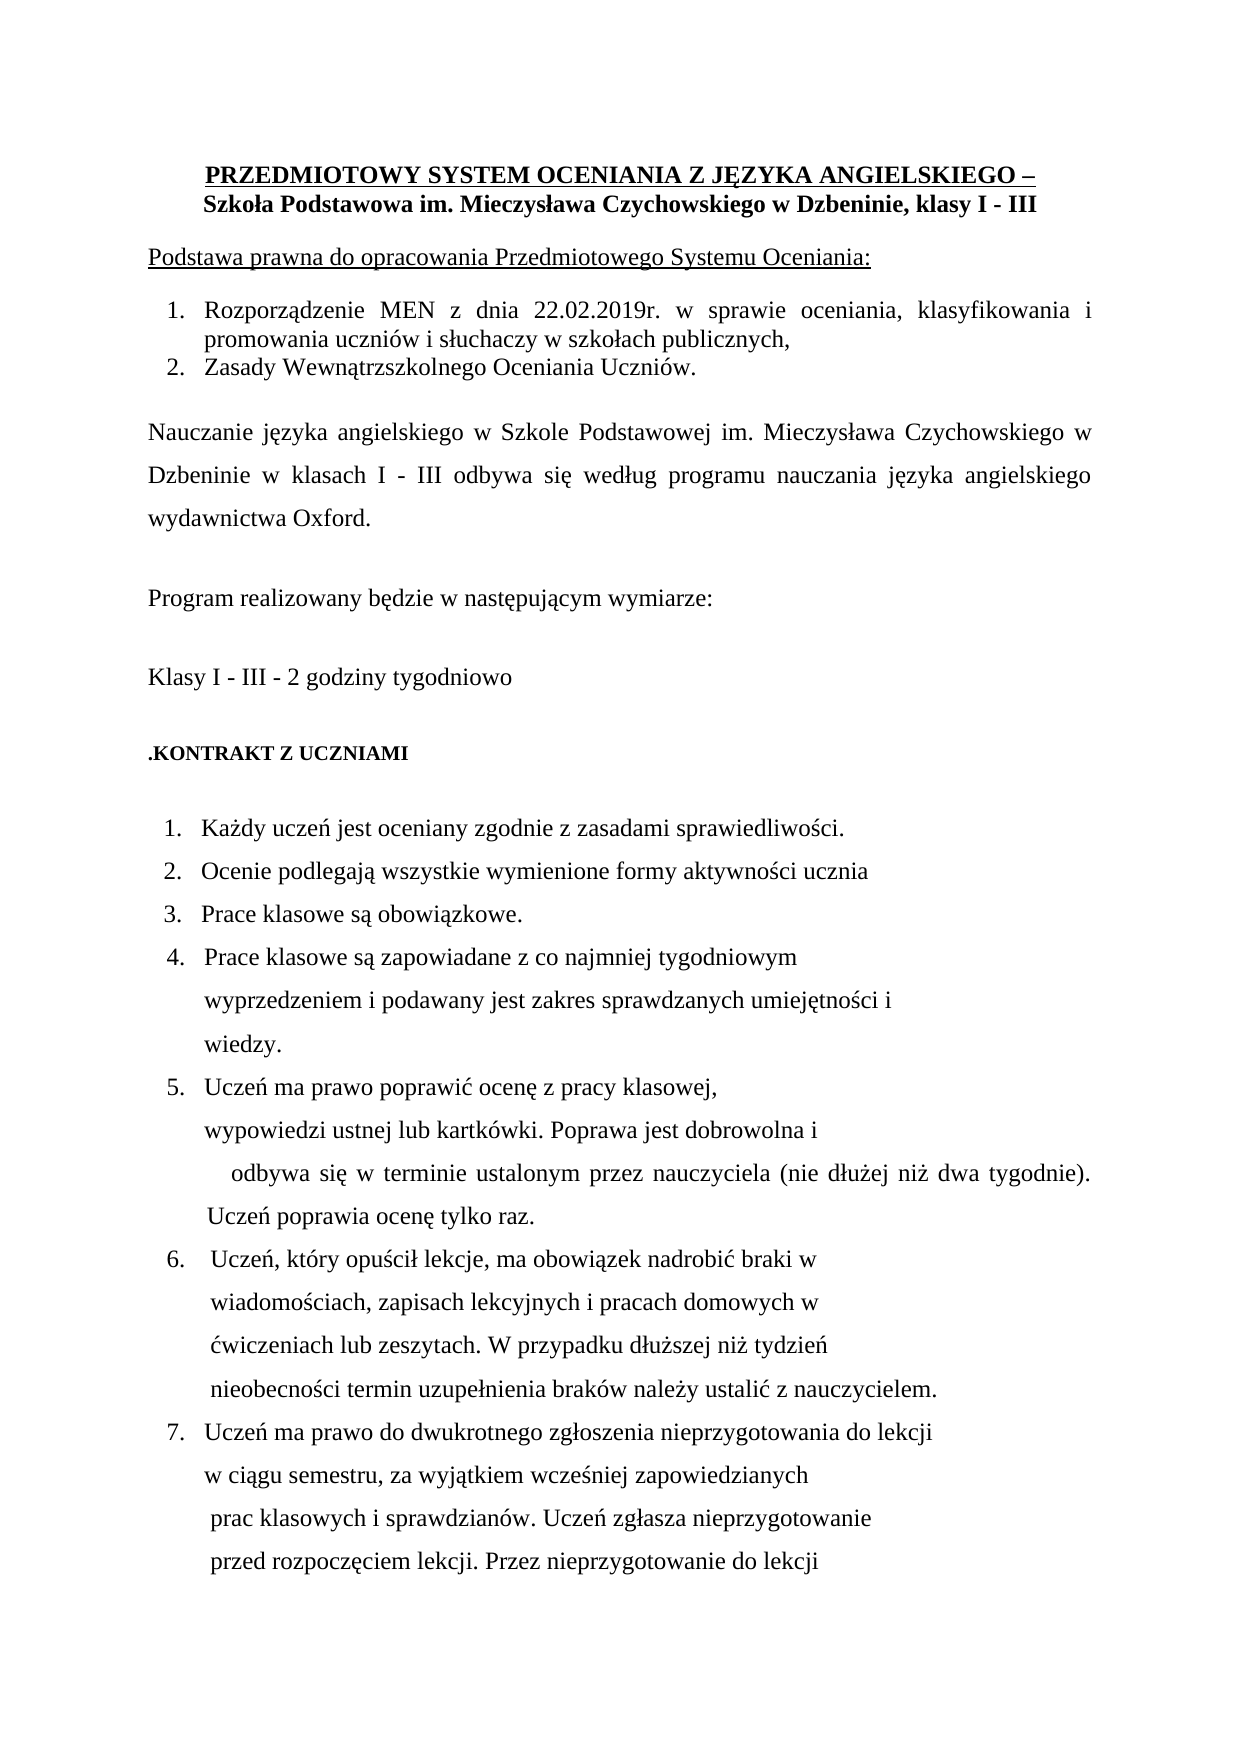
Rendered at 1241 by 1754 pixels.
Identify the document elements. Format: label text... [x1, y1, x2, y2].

text wypowiedzi ustnej lub kartkówki. Poprawa jest dobrowolna i [148, 1115, 1093, 1144]
list Prace klasowe są obowiązkowe. [163, 899, 1093, 928]
list Zasady Wewnątrzszkolnego Oceniania Uczniów. [166, 352, 1093, 381]
list Każdy uczeń jest oceniany zgodnie z zasadami sprawiedliwości. [163, 813, 1093, 842]
text Podstawa prawna do opracowania Przedmiotowego Systemu Oceniania: [148, 242, 1093, 271]
text wiadomościach, zapisach lekcyjnych i pracach domowych w [148, 1287, 1093, 1316]
text 4. Prace klasowe są zapowiadane z co najmniej tygodniowym [148, 942, 1093, 971]
list Rozporządzenie MEN z dnia 22.02.2019r. w sprawie oceniania, klasyfikowania i promowania uczniów i słuchaczy w szkołach publicznych, [166, 295, 1093, 352]
text ćwiczeniach lub zeszytach. W przypadku dłuższej niż tydzień [148, 1331, 1093, 1359]
text wiedzy. [148, 1029, 1093, 1057]
subtitle KONTRAKT Z UCZNIAMI [148, 741, 1093, 765]
text nieobecności termin uzupełnienia braków należy ustalić z nauczycielem. [148, 1374, 1093, 1402]
text Klasy I - III - 2 godziny tygodniowo [148, 662, 1093, 691]
text Program realizowany będzie w następującym wymiarze: [148, 583, 1093, 611]
text 7. Uczeń ma prawo do dwukrotnego zgłoszenia nieprzygotowania do lekcji [148, 1417, 1093, 1446]
text w ciągu semestru, za wyjątkiem wcześniej zapowiedzianych [148, 1460, 1093, 1489]
list Ocenie podlegają wszystkie wymienione formy aktywności ucznia [163, 856, 1093, 885]
text Szkoła Podstawowa im. Mieczysława Czychowskiego w Dzbeninie, klasy I - III [148, 189, 1093, 218]
text wyprzedzeniem i podawany jest zakres sprawdzanych umiejętności i [148, 986, 1093, 1014]
text prac klasowych i sprawdzianów. Uczeń zgłasza nieprzygotowanie [148, 1503, 1093, 1532]
text PRZEDMIOTOWY SYSTEM OCENIANIA Z JĘZYKA ANGIELSKIEGO – [148, 161, 1093, 189]
text Nauczanie języka angielskiego w Szkole Podstawowej im. Mieczysława Czychowskiego w Dzbeninie w klasach I - III odbywa się według programu nauczania języka angielskiego wydawnictwa Oxford. [148, 417, 1093, 532]
text przed rozpoczęciem lekcji. Przez nieprzygotowanie do lekcji [148, 1546, 1093, 1575]
text 5. Uczeń ma prawo poprawić ocenę z pracy klasowej, [148, 1072, 1093, 1101]
text odbywa się w terminie ustalonym przez nauczyciela (nie dłużej niż dwa tygodnie). Uczeń poprawia ocenę tylko raz. [148, 1158, 1093, 1230]
text 6. Uczeń, który opuścił lekcje, ma obowiązek nadrobić braki w [148, 1244, 1093, 1273]
